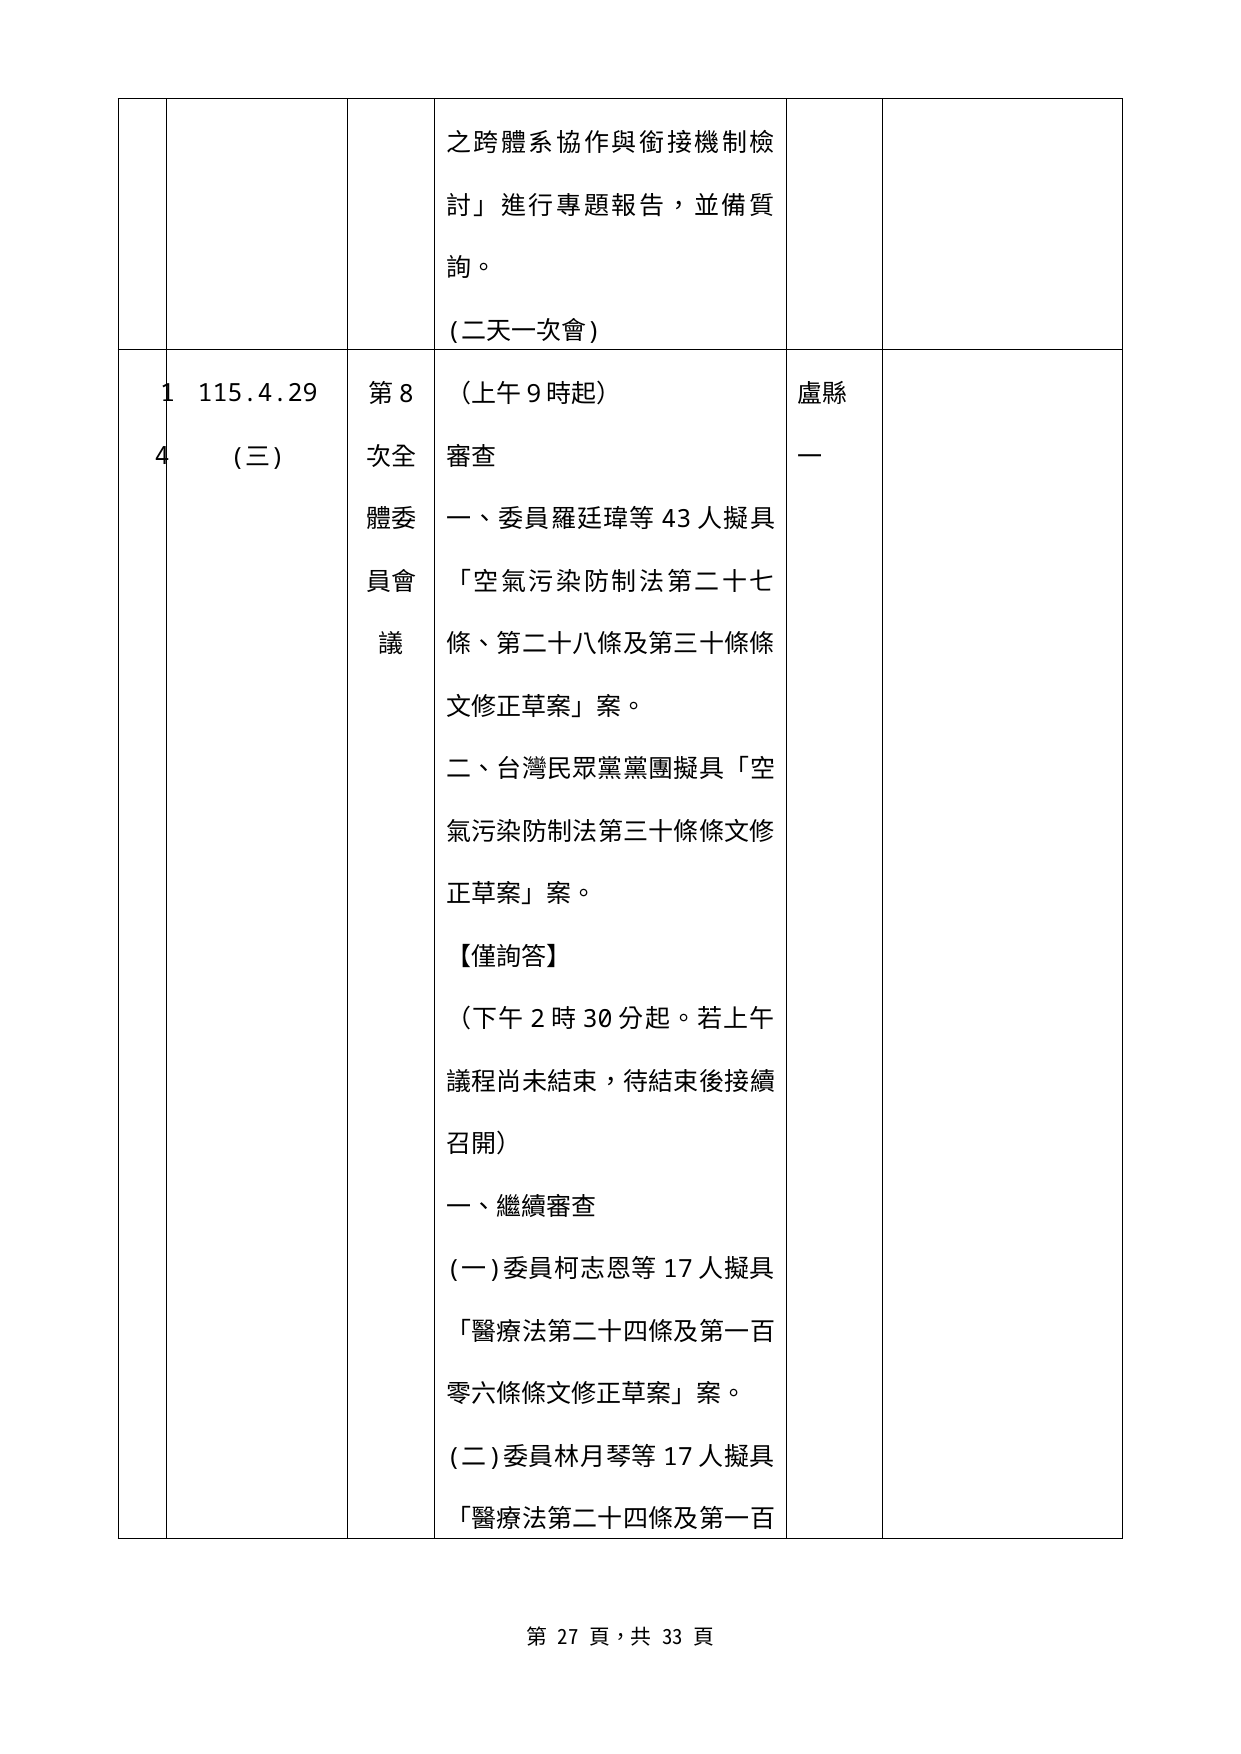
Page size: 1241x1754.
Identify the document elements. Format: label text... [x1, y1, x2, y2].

table_cell [787, 99, 882, 349]
table_cell [883, 99, 1122, 349]
table_cell [158, 450, 163, 458]
table_cell 115.4.22 (三) 115.4.23 (四) [167, 99, 347, 349]
table_cell [883, 350, 1122, 1538]
table_cell [348, 99, 434, 349]
table_cell 第8次全體委員會議 [348, 350, 434, 1538]
table_cell （上午9時起） 審查 一、委員羅廷瑋等43人擬具「空氣污染防制法第二十七條、第二十八條及第三十條條文修正草案」案。 二、台灣民眾黨黨團擬具「空氣污染防制法第三十條條文修正草案」案。 【僅詢答】 （下午2時30分起。若上午議程尚未結束，待結束後接續召開） 一、繼續審查 (一)委員柯志恩等17人擬具「醫療法第二十四條及第一百零六條條文修正草案」案。 (二)委員林月琴等17人擬具「醫療法第二十四條及第一百 [435, 350, 786, 1538]
table_cell 之跨體系協作與銜接機制檢討」進行專題報告，並備質詢。 (二天一次會) [435, 99, 786, 349]
table_cell 115.4.29 (三) [167, 350, 347, 1538]
table_cell [119, 350, 166, 1538]
table_cell 盧縣一 [787, 350, 882, 1538]
table_cell [119, 99, 166, 349]
